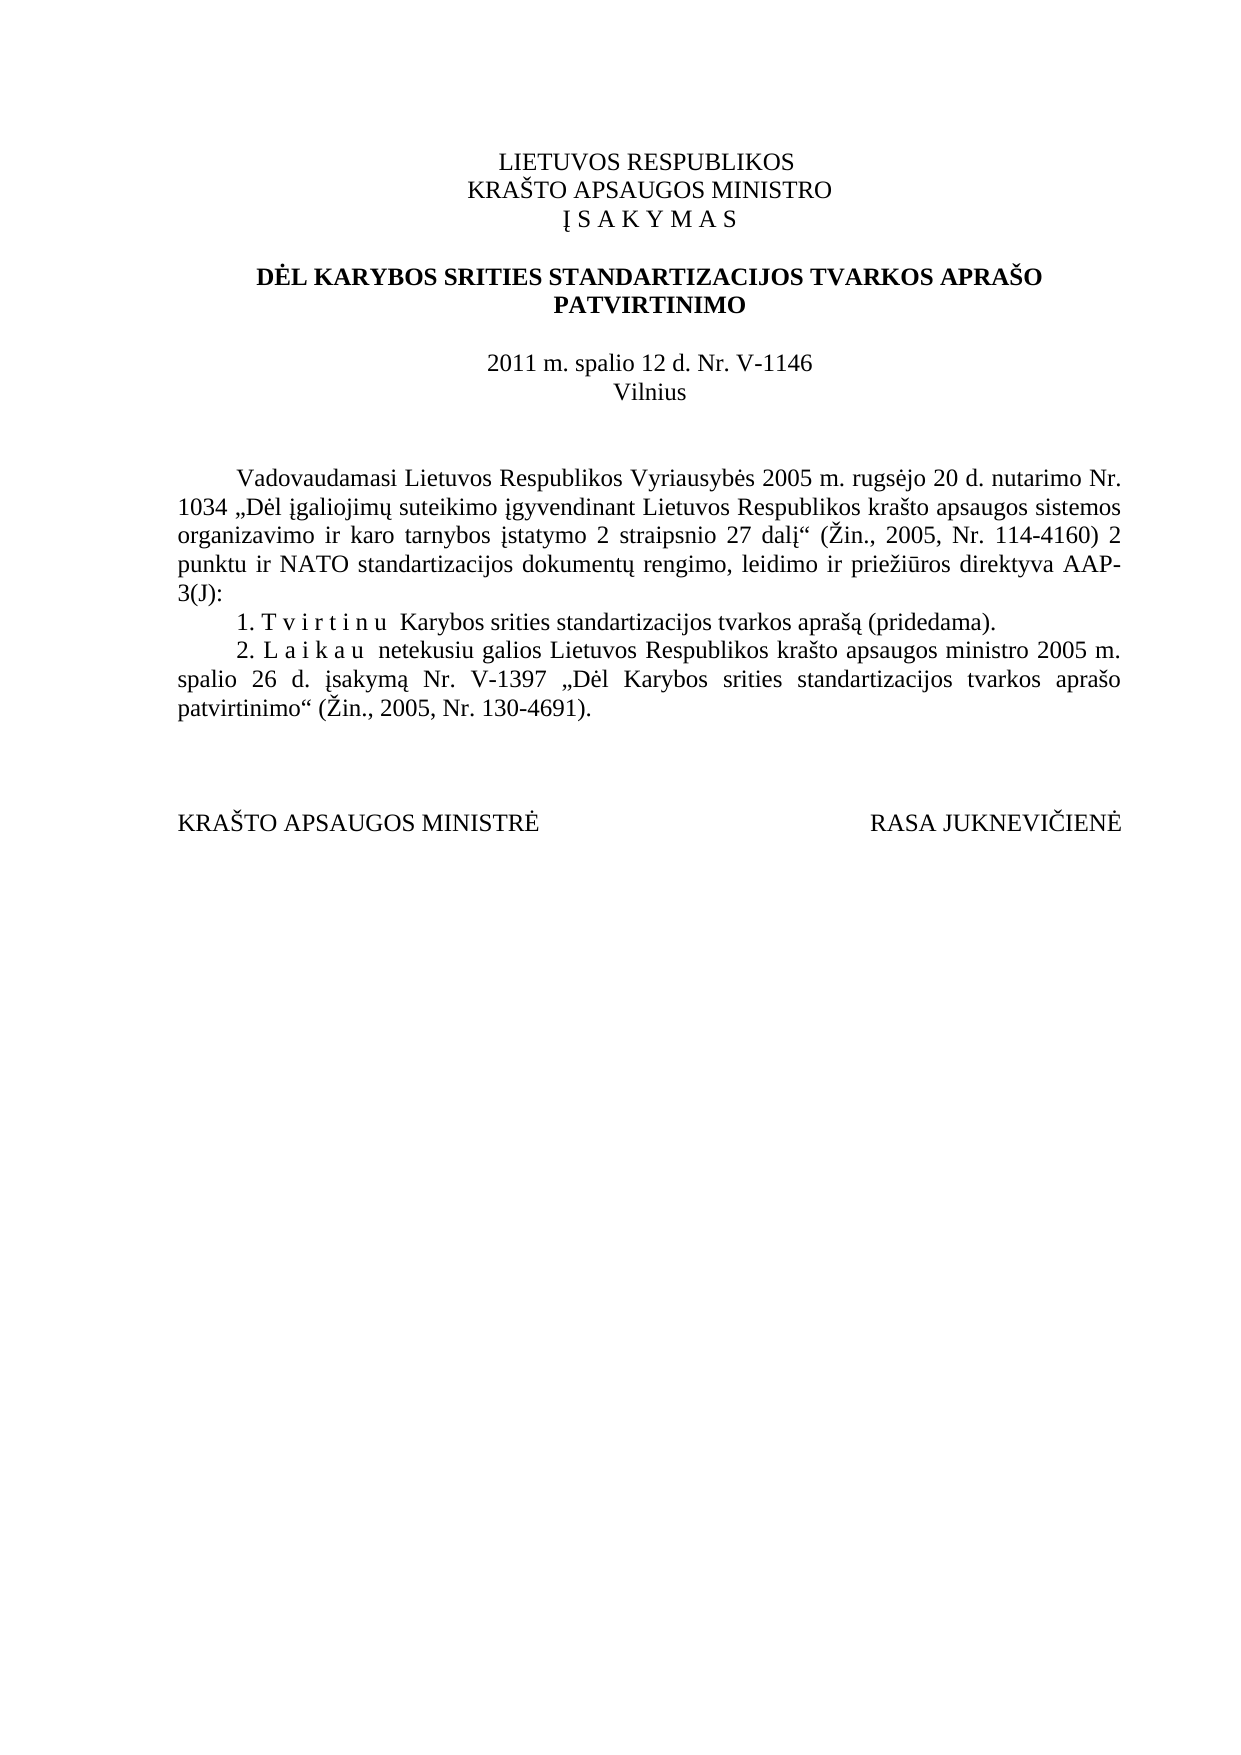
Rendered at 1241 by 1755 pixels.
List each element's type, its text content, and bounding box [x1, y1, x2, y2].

text DĖL KARYBOS SRITIES STANDARTIZACIJOS TVARKOS APRAŠO PATVIRTINIMO [177, 262, 1122, 319]
text Krašto apsaugos ministrė Rasa Juknevičienė [177, 808, 1122, 837]
text Vadovaudamasi Lietuvos Respublikos Vyriausybės 2005 m. rugsėjo 20 d. nutarimo Nr. 1034 „Dėl įgaliojimų suteikimo įgyvendinant Lietuvos Respublikos krašto apsaugos sistemos organizavimo ir karo tarnybos įstatymo 2 straipsnio 27 dalį“ (Žin., 2005, Nr. 114-4160) 2 punktu ir NATO standartizacijos dokumentų rengimo, leidimo ir priežiūros direktyva AAP-3(J): [177, 463, 1122, 607]
text 2. Laikau netekusiu galios Lietuvos Respublikos krašto apsaugos ministro 2005 m. spalio 26 d. įsakymą Nr. V-1397 „Dėl Karybos srities standartizacijos tvarkos aprašo patvirtinimo“ (Žin., 2005, Nr. 130-4691). [177, 636, 1122, 722]
text LIETUVOS RESPUBLIKOS [177, 147, 1122, 176]
text ĮSAKYMAS [177, 204, 1122, 233]
text 2011 m. spalio 12 d. Nr. V-1146 [177, 348, 1122, 377]
text Vilnius [177, 377, 1122, 406]
text KRAŠTO APSAUGOS MINISTRO [177, 176, 1122, 204]
text 1. Tvirtinu Karybos srities standartizacijos tvarkos aprašą (pridedama). [177, 607, 1122, 636]
